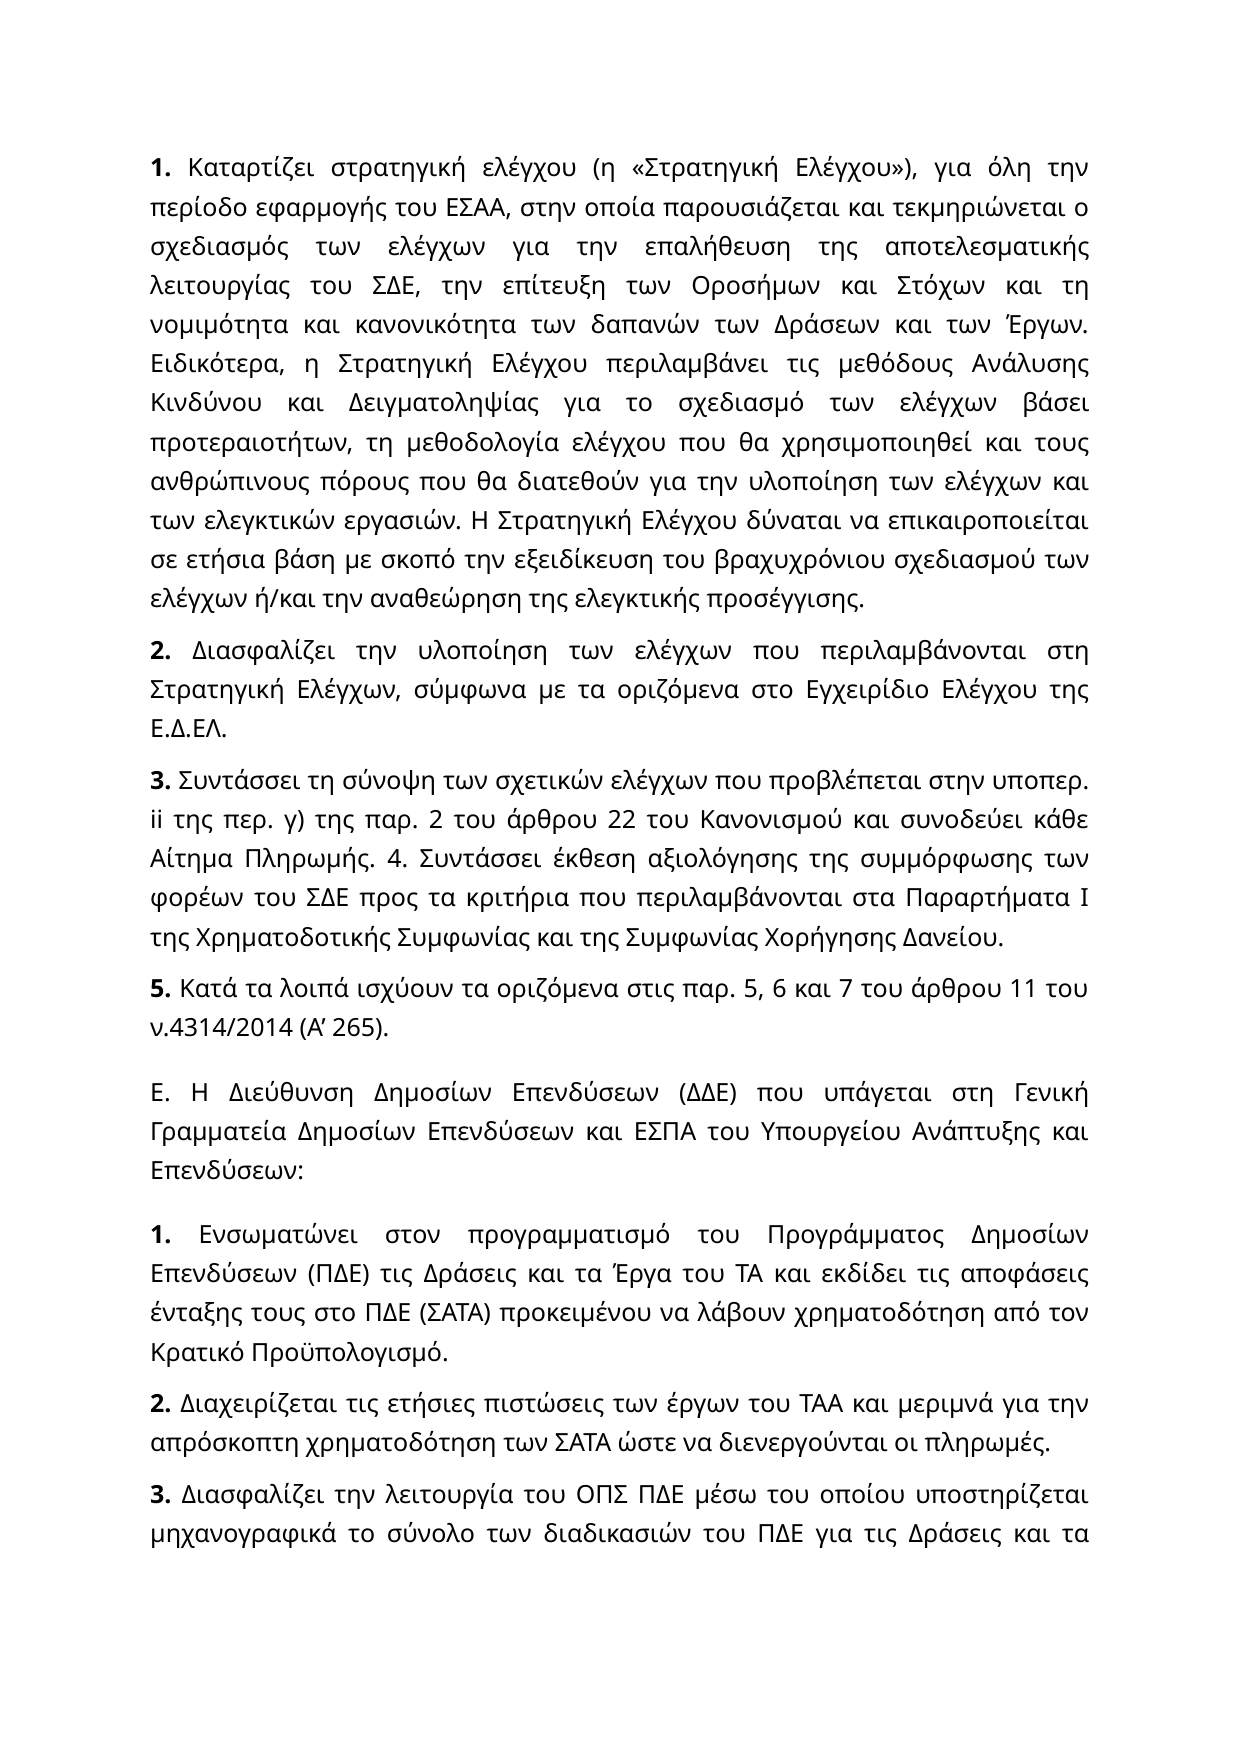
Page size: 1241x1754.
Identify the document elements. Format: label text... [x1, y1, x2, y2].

text 3. Συντάσσει τη σύνοψη των σχετικών ελέγχων που προβλέπεται στην υποπερ. ii της περ. γ) της παρ. 2 του άρθρου 22 του Κανονισμού και συνοδεύει κάθε Αίτημα Πληρωμής. 4. Συντάσσει έκθεση αξιολόγησης της συμμόρφωσης των φορέων του ΣΔΕ προς τα κριτήρια που περιλαμβάνονται στα Παραρτήματα Ι της Χρηματοδοτικής Συμφωνίας και της Συμφωνίας Χορήγησης Δανείου. [150, 762, 1090, 953]
text 3. Διασφαλίζει την λειτουργία του ΟΠΣ ΠΔΕ μέσω του οποίου υποστηρίζεται μηχανογραφικά το σύνολο των διαδικασιών του ΠΔΕ για τις Δράσεις και τα [150, 1477, 1090, 1550]
text 1. Καταρτίζει στρατηγική ελέγχου (η «Στρατηγική Ελέγχου»), για όλη την περίοδο εφαρμογής του ΕΣΑΑ, στην οποία παρουσιάζεται και τεκμηριώνεται ο σχεδιασμός των ελέγχων για την επαλήθευση της αποτελεσματικής λειτουργίας του ΣΔΕ, την επίτευξη των Οροσήμων και Στόχων και τη νομιμότητα και κανονικότητα των δαπανών των Δράσεων και των Έργων. Ειδικότερα, η Στρατηγική Ελέγχου περιλαμβάνει τις μεθόδους Ανάλυσης Κινδύνου και Δειγματοληψίας για το σχεδιασμό των ελέγχων βάσει προτεραιοτήτων, τη μεθοδολογία ελέγχου που θα χρησιμοποιηθεί και τους ανθρώπινους πόρους που θα διατεθούν για την υλοποίηση των ελέγχων και των ελεγκτικών εργασιών. Η Στρατηγική Ελέγχου δύναται να επικαιροποιείται σε ετήσια βάση με σκοπό την εξειδίκευση του βραχυχρόνιου σχεδιασμού των ελέγχων ή/και την αναθεώρηση της ελεγκτικής προσέγγισης. [150, 150, 1090, 615]
text Ε. Η Διεύθυνση Δημοσίων Επενδύσεων (ΔΔΕ) που υπάγεται στη Γενική Γραμματεία Δημοσίων Επενδύσεων και ΕΣΠΑ του Υπουργείου Ανάπτυξης και Επενδύσεων: [150, 1074, 1090, 1187]
text 2. Διασφαλίζει την υλοποίηση των ελέγχων που περιλαμβάνονται στη Στρατηγική Ελέγχων, σύμφωνα με τα οριζόμενα στο Εγχειρίδιο Ελέγχου της Ε.Δ.ΕΛ. [150, 632, 1090, 745]
text 1. Ενσωματώνει στον προγραμματισμό του Προγράμματος Δημοσίων Επενδύσεων (ΠΔΕ) τις Δράσεις και τα Έργα του ΤΑ και εκδίδει τις αποφάσεις ένταξης τους στο ΠΔΕ (ΣΑΤΑ) προκειμένου να λάβουν χρηματοδότηση από τον Κρατικό Προϋπολογισμό. [150, 1217, 1090, 1368]
text 5. Κατά τα λοιπά ισχύουν τα οριζόμενα στις παρ. 5, 6 και 7 του άρθρου 11 του ν.4314/2014 (Α’ 265). [150, 971, 1090, 1044]
text 2. Διαχειρίζεται τις ετήσιες πιστώσεις των έργων του ΤΑΑ και μεριμνά για την απρόσκοπτη χρηματοδότηση των ΣΑΤΑ ώστε να διενεργούνται οι πληρωμές. [150, 1386, 1090, 1459]
